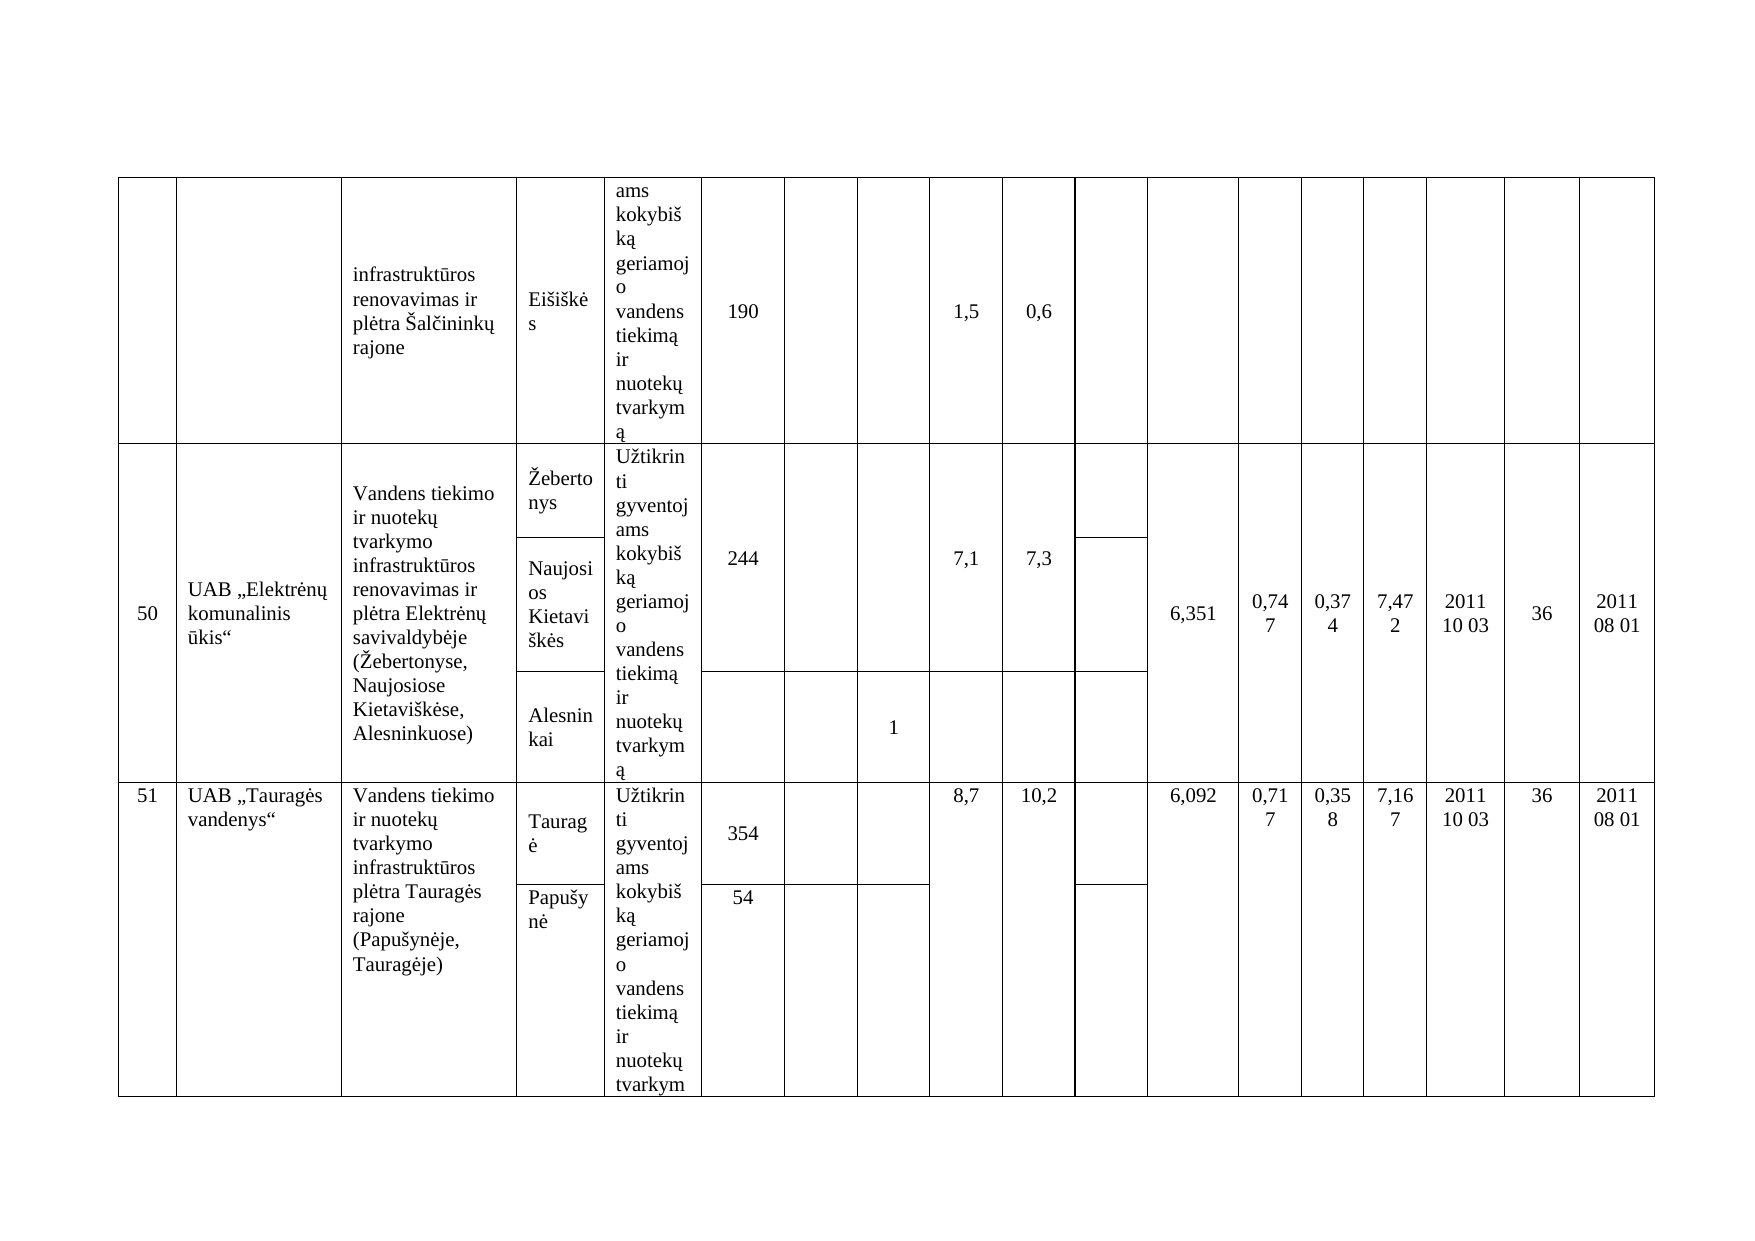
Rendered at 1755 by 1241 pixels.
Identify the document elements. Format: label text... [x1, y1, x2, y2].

table_cell 0,374 [1302, 444, 1363, 782]
table_cell [1148, 178, 1238, 443]
table_cell 2011 08 01 [1580, 783, 1654, 1096]
table_cell 7,472 [1364, 444, 1426, 782]
table_cell Eišiškės [517, 178, 604, 443]
table_cell [858, 783, 929, 883]
table_cell [930, 672, 1002, 782]
table_cell Naujosios Kietaviškės [517, 538, 604, 671]
table_cell 36 [1505, 783, 1579, 1096]
table_cell 2011 10 03 [1427, 444, 1504, 782]
table_cell [1076, 885, 1147, 1096]
table_cell [785, 178, 857, 443]
table_cell [1580, 178, 1654, 443]
table_cell 7,1 [930, 444, 1002, 671]
table_cell 244 [702, 444, 784, 671]
table_cell UAB „Tauragės vandenys“ [177, 783, 341, 1096]
table_cell [1076, 178, 1147, 443]
table_cell ams kokybišką geriamojo vandens tiekimą ir nuotekų tvarkymą [605, 178, 701, 443]
table_cell UAB „Elektrėnų komunalinis ūkis“ [177, 444, 341, 782]
table_cell [858, 885, 929, 1096]
table_cell Papušynė [517, 885, 604, 1096]
table_cell Vandens tiekimo ir nuotekų tvarkymo infrastruktūros plėtra Tauragės rajone (Papušynėje, Tauragėje) [342, 783, 516, 1096]
table_cell [1076, 672, 1147, 782]
table_cell 10,2 [1003, 783, 1074, 1096]
table_cell 190 [702, 178, 784, 443]
table_cell [785, 672, 857, 782]
table_cell [785, 885, 857, 1096]
table_cell 354 [702, 783, 784, 883]
table_cell [1076, 444, 1147, 537]
table_cell 0,717 [1239, 783, 1301, 1096]
table_cell Alesninkai [517, 672, 604, 782]
table_cell [1239, 178, 1301, 443]
table_cell [1003, 672, 1074, 782]
table_cell Žebertonys [517, 444, 604, 537]
table_cell 50 [119, 444, 176, 782]
table_cell [858, 444, 929, 671]
table_cell 0,358 [1302, 783, 1363, 1096]
table_cell 54 [702, 885, 784, 1096]
table_cell [858, 178, 929, 443]
table_cell [1427, 178, 1504, 443]
table_cell [785, 783, 857, 883]
table_cell 2011 08 01 [1580, 444, 1654, 782]
table_cell 2011 10 03 [1427, 783, 1504, 1096]
table_cell Užtikrinti gyventojams kokybišką geriamojo vandens tiekimą ir nuotekų tvarkymą [605, 783, 701, 1096]
table_cell 6,351 [1148, 444, 1238, 782]
table_cell infrastruktūros renovavimas ir plėtra Šalčininkų rajone [342, 178, 516, 443]
table_cell [702, 672, 784, 782]
table_cell Tauragė [517, 783, 604, 883]
table_cell [1364, 178, 1426, 443]
table_cell 36 [1505, 444, 1579, 782]
table_cell [785, 444, 857, 671]
table_cell [1076, 783, 1147, 883]
table_cell 1,5 [930, 178, 1002, 443]
table_cell 1 [858, 672, 929, 782]
table_cell 7,3 [1003, 444, 1074, 671]
table_cell [1505, 178, 1579, 443]
table_cell [119, 178, 176, 443]
table_cell Užtikrinti gyventojams kokybišką geriamojo vandens tiekimą ir nuotekų tvarkymą [605, 444, 701, 782]
table_cell 6,092 [1148, 783, 1238, 1096]
table_cell 8,7 [930, 783, 1002, 1096]
table_cell 7,167 [1364, 783, 1426, 1096]
table_cell 51 [119, 783, 176, 1096]
table_cell [177, 178, 341, 443]
table_cell [1076, 538, 1147, 671]
table_cell Vandens tiekimo ir nuotekų tvarkymo infrastruktūros renovavimas ir plėtra Elektrėnų savivaldybėje (Žebertonyse, Naujosiose Kietaviškėse, Alesninkuose) [342, 444, 516, 782]
table_cell 0,747 [1239, 444, 1301, 782]
table_cell 0,6 [1003, 178, 1074, 443]
table_cell [1302, 178, 1363, 443]
